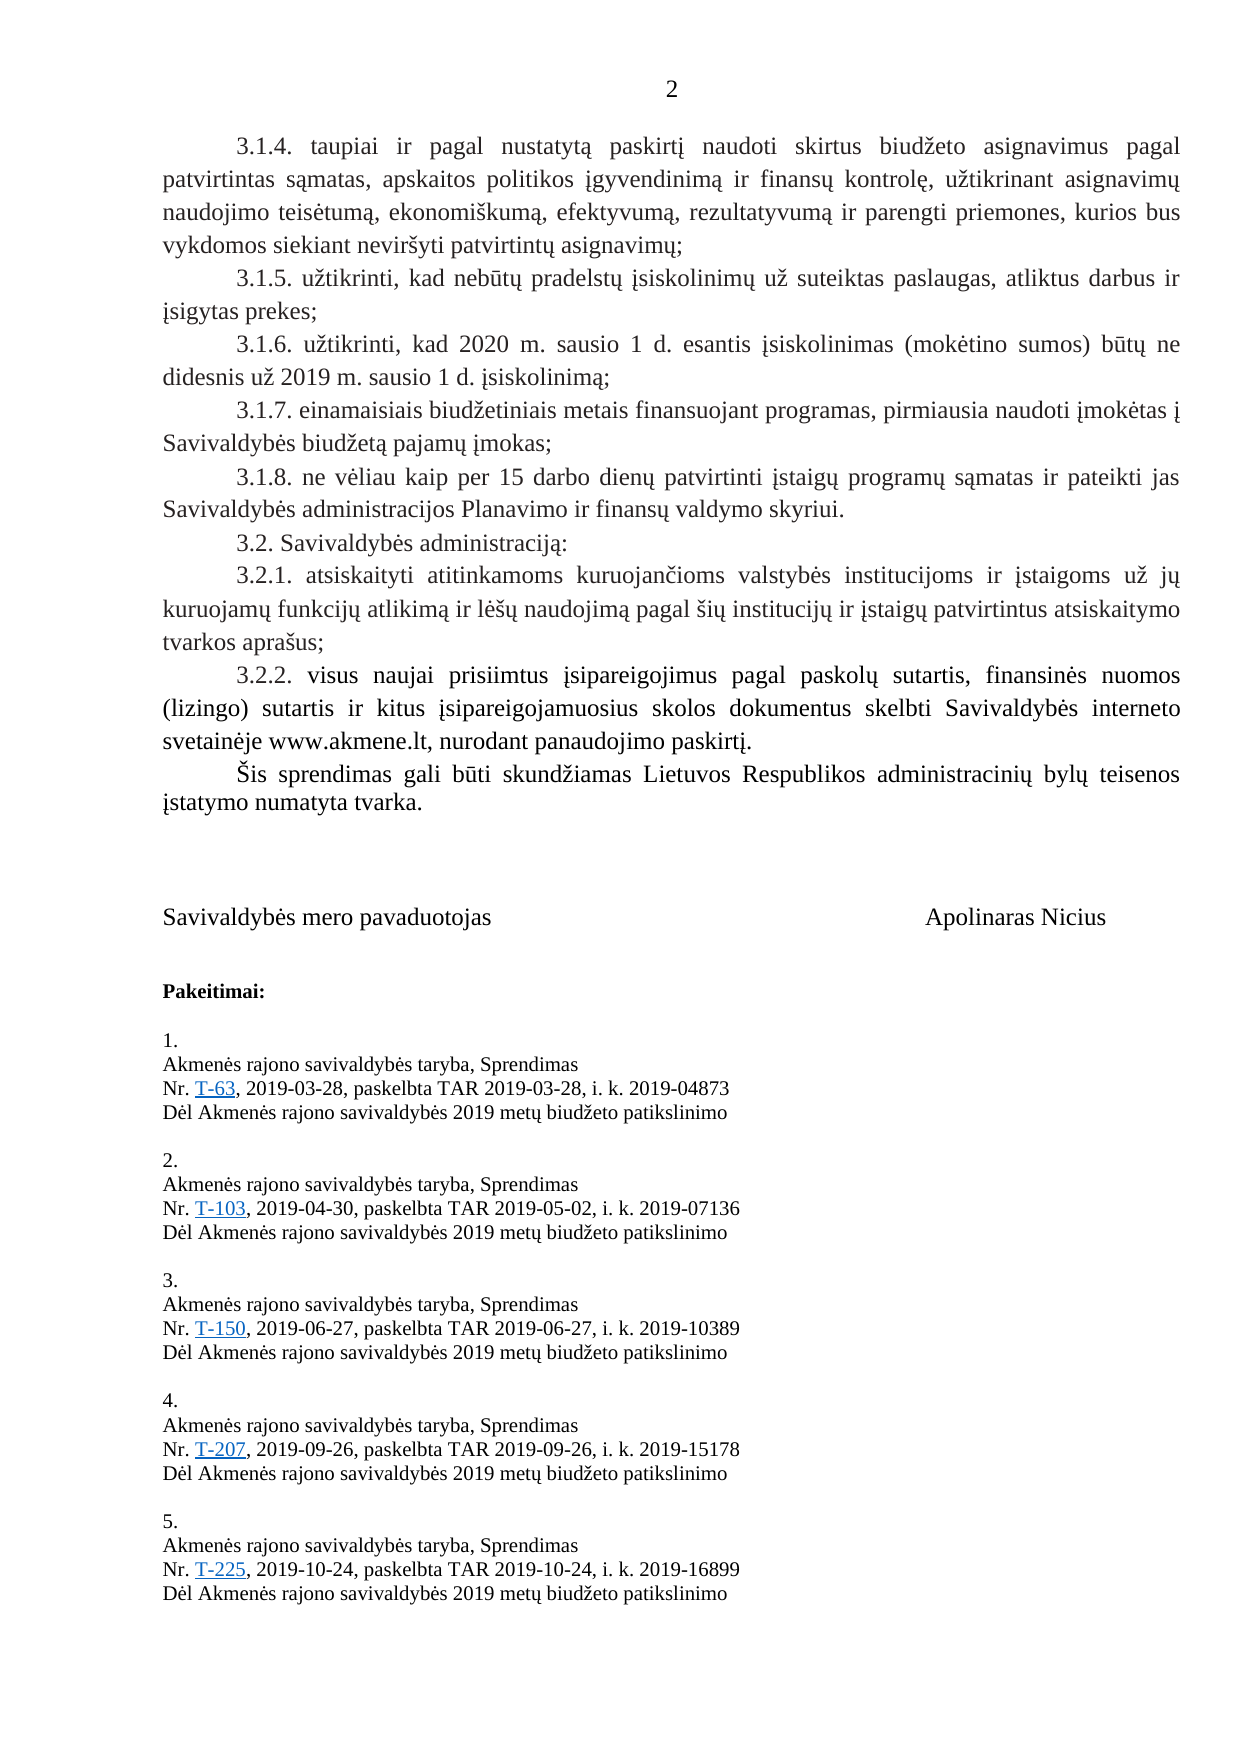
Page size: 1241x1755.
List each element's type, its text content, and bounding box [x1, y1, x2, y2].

text 1. [162, 1027, 1181, 1052]
text Dėl Akmenės rajono savivaldybės 2019 metų biudžeto patikslinimo [162, 1461, 1181, 1485]
text Akmenės rajono savivaldybės taryba, Sprendimas [162, 1412, 1181, 1437]
text Nr. T-150, 2019-06-27, paskelbta TAR 2019-06-27, i. k. 2019-10389 [162, 1316, 1181, 1340]
text Dėl Akmenės rajono savivaldybės 2019 metų biudžeto patikslinimo [162, 1581, 1181, 1605]
text Dėl Akmenės rajono savivaldybės 2019 metų biudžeto patikslinimo [162, 1100, 1181, 1124]
text 5. [162, 1509, 1181, 1533]
text Nr. T-63, 2019-03-28, paskelbta TAR 2019-03-28, i. k. 2019-04873 [162, 1076, 1181, 1100]
text Nr. T-103, 2019-04-30, paskelbta TAR 2019-05-02, i. k. 2019-07136 [162, 1196, 1181, 1220]
text Akmenės rajono savivaldybės taryba, Sprendimas [162, 1292, 1181, 1316]
text Akmenės rajono savivaldybės taryba, Sprendimas [162, 1052, 1181, 1076]
text 3.2.1. atsiskaityti atitinkamoms kuruojančioms valstybės institucijoms ir įstaigoms už jų kuruojamų funkcijų atlikimą ir lėšų naudojimą pagal šių institucijų ir įstaigų patvirtintus atsiskaitymo tvarkos aprašus; [162, 561, 1181, 655]
text Akmenės rajono savivaldybės taryba, Sprendimas [162, 1533, 1181, 1557]
text Dėl Akmenės rajono savivaldybės 2019 metų biudžeto patikslinimo [162, 1340, 1181, 1364]
text 3.1.7. einamaisiais biudžetiniais metais finansuojant programas, pirmiausia naudoti įmokėtas į Savivaldybės biudžetą pajamų įmokas; [162, 396, 1181, 457]
text 3.1.8. ne vėliau kaip per 15 darbo dienų patvirtinti įstaigų programų sąmatas ir pateikti jas Savivaldybės administracijos Planavimo ir finansų valdymo skyriui. [162, 462, 1181, 523]
text Akmenės rajono savivaldybės taryba, Sprendimas [162, 1172, 1181, 1196]
text Nr. T-225, 2019-10-24, paskelbta TAR 2019-10-24, i. k. 2019-16899 [162, 1557, 1181, 1581]
text 3.2.2. visus naujai prisiimtus įsipareigojimus pagal paskolų sutartis, finansinės nuomos (lizingo) sutartis ir kitus įsipareigojamuosius skolos dokumentus skelbti Savivaldybės interneto svetainėje www.akmene.lt, nurodant panaudojimo paskirtį. [162, 660, 1181, 754]
text 3.1.5. užtikrinti, kad nebūtų pradelstų įsiskolinimų už suteiktas paslaugas, atliktus darbus ir įsigytas prekes; [162, 263, 1181, 325]
text 3.1.6. užtikrinti, kad 2020 m. sausio 1 d. esantis įsiskolinimas (mokėtino sumos) būtų ne didesnis už 2019 m. sausio 1 d. įsiskolinimą; [162, 329, 1181, 391]
text Pakeitimai: [162, 979, 1181, 1003]
text 2. [162, 1148, 1181, 1172]
text 3. [162, 1268, 1181, 1292]
text 3.2. Savivaldybės administraciją: [162, 528, 1181, 556]
text Dėl Akmenės rajono savivaldybės 2019 metų biudžeto patikslinimo [162, 1220, 1181, 1244]
text Savivaldybės mero pavaduotojas Apolinaras Nicius [162, 902, 1181, 931]
text 3.1.4. taupiai ir pagal nustatytą paskirtį naudoti skirtus biudžeto asignavimus pagal patvirtintas sąmatas, apskaitos politikos įgyvendinimą ir finansų kontrolę, užtikrinant asignavimų naudojimo teisėtumą, ekonomiškumą, efektyvumą, rezultatyvumą ir parengti priemones, kurios bus vykdomos siekiant neviršyti patvirtintų asignavimų; [162, 131, 1181, 259]
text Nr. T-207, 2019-09-26, paskelbta TAR 2019-09-26, i. k. 2019-15178 [162, 1437, 1181, 1461]
text 4. [162, 1388, 1181, 1412]
text Šis sprendimas gali būti skundžiamas Lietuvos Respublikos administracinių bylų teisenos įstatymo numatyta tvarka. [162, 759, 1181, 816]
